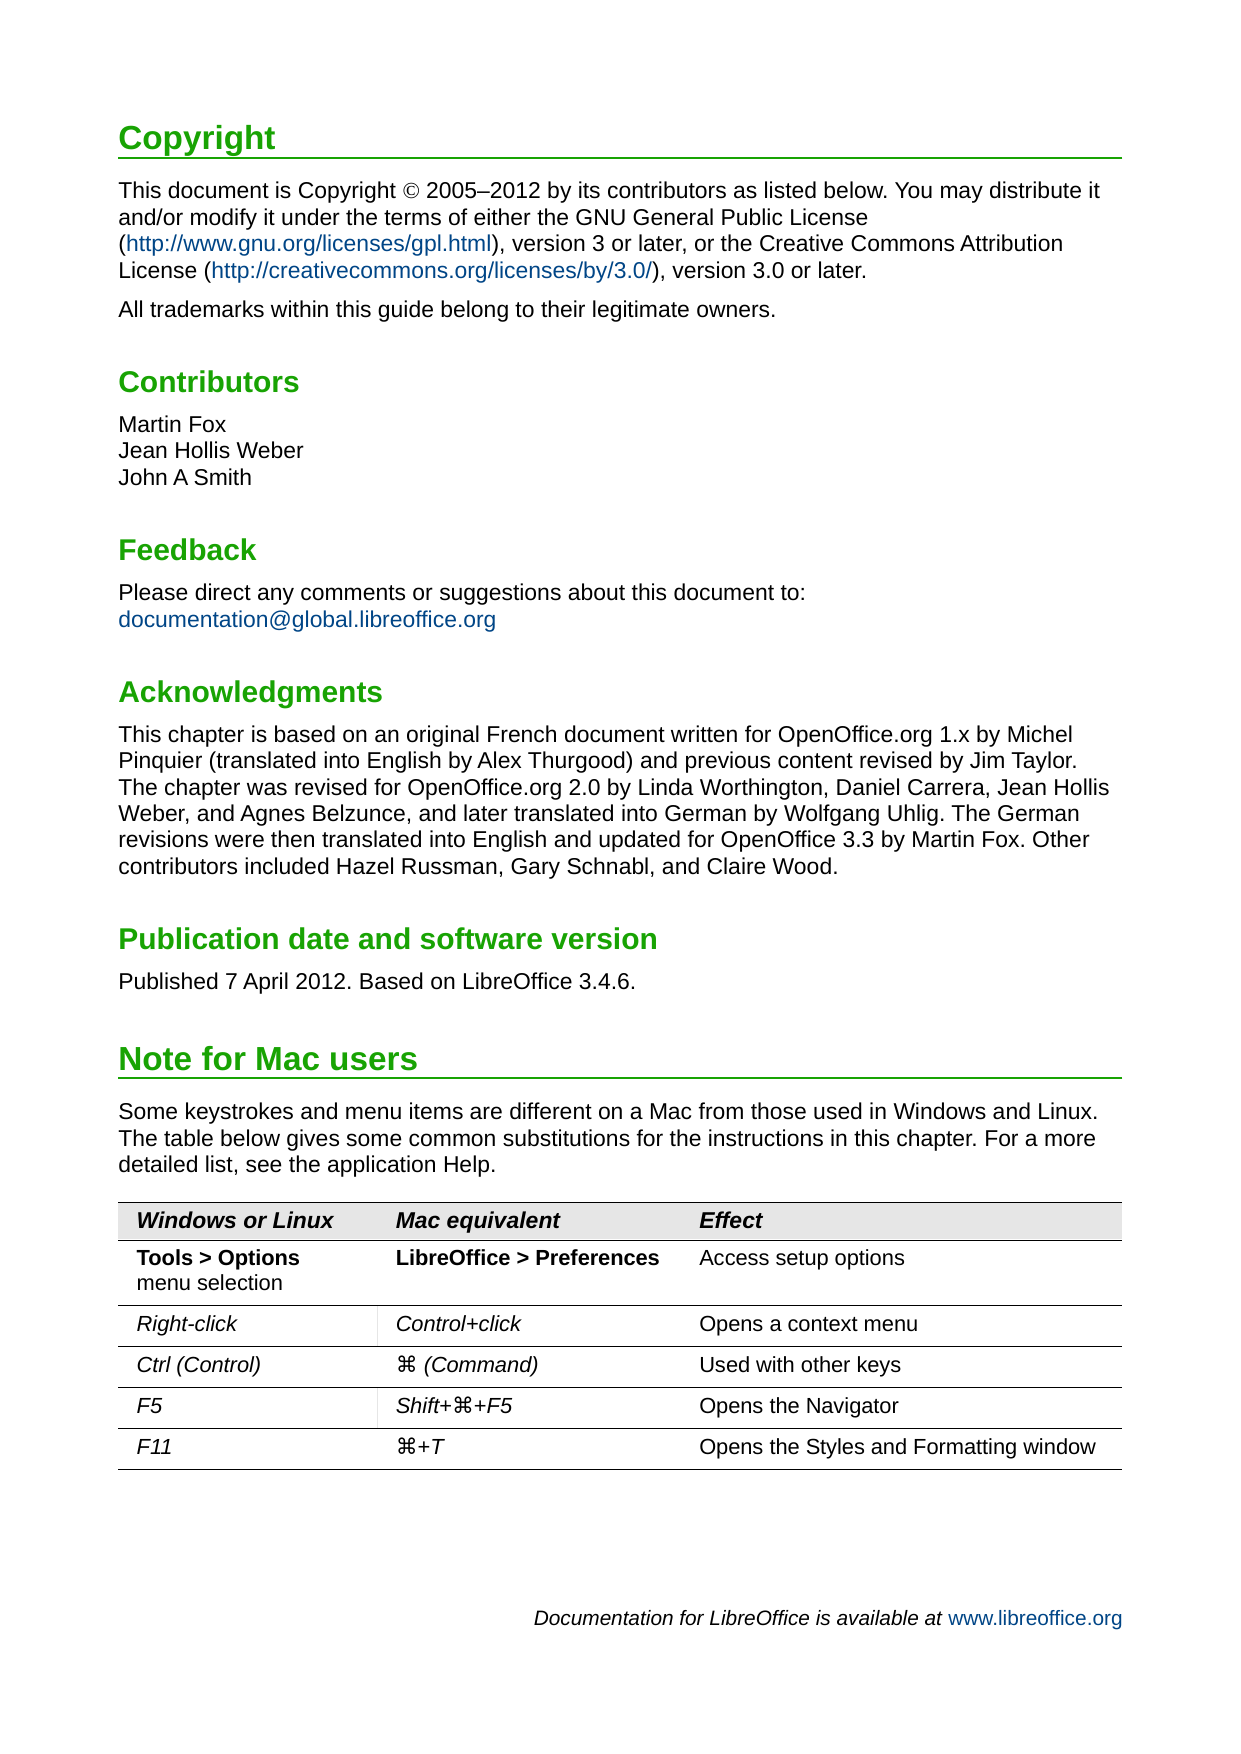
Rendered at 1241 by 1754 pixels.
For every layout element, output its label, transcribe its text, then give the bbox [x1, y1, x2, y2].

table_cell Opens a context menu [681, 1306, 1122, 1346]
text Published 7 April 2012. Based on LibreOffice 3.4.6. [118, 968, 1122, 994]
text All trademarks within this guide belong to their legitimate owners. [118, 296, 1122, 322]
table_cell Right-click [118, 1306, 377, 1346]
table_cell Opens the Styles and Formatting window [681, 1429, 1122, 1469]
text This chapter is based on an original French document written for OpenOffice.org 1.x by Michel Pinquier (translated into English by Alex Thurgood) and previous content revised by Jim Taylor. The chapter was revised for OpenOffice.org 2.0 by Linda Worthington, Daniel Carrera, Jean Hollis Weber, and Agnes Belzunce, and later translated into German by Wolfgang Uhlig. The German revisions were then translated into English and updated for OpenOffice 3.3 by Martin Fox. Other contributors included Hazel Russman, Gary Schnabl, and Claire Wood. [118, 721, 1122, 879]
text Publication date and software version [118, 921, 1122, 956]
table_cell LibreOffice > Preferences [378, 1241, 681, 1305]
table_cell Shift+z+F5 [378, 1388, 681, 1428]
table_cell Used with other keys [681, 1347, 1122, 1387]
text Acknowledgments [118, 674, 1122, 709]
table_cell Tools > Options menu selection [118, 1241, 377, 1305]
subtitle Note for Mac users [118, 1039, 1122, 1077]
subtitle Copyright [118, 118, 1122, 157]
table_cell Access setup options [681, 1241, 1122, 1305]
table_cell Ctrl (Control) [118, 1347, 377, 1387]
text Please direct any comments or suggestions about this document to: documentation@global.libreoffice.org [118, 579, 1122, 632]
table_cell z (Command) [378, 1347, 681, 1387]
table_header Windows or Linux [118, 1203, 377, 1239]
table_header Effect [681, 1203, 1122, 1239]
text Some keystrokes and menu items are different on a Mac from those used in Windows and Linux. The table below gives some common substitutions for the instructions in this chapter. For a more detailed list, see the application Help. [118, 1098, 1122, 1177]
text Martin Fox Jean Hollis Weber John A Smith [118, 411, 1122, 490]
table_cell F11 [118, 1429, 377, 1469]
text Feedback [118, 532, 1122, 566]
table_cell F5 [118, 1388, 377, 1428]
table_cell Opens the Navigator [681, 1388, 1122, 1428]
text Contributors [118, 364, 1122, 398]
table_cell Control+click [378, 1306, 681, 1346]
table_cell z+T [378, 1429, 681, 1469]
text This document is Copyright © 2005–2012 by its contributors as listed below. You may distribute it and/or modify it under the terms of either the GNU General Public License (http://www.gnu.org/licenses/gpl.html), version 3 or later, or the Creative Commons Attribution License (http://creativecommons.org/licenses/by/3.0/), version 3.0 or later. [118, 177, 1122, 283]
table_header Mac equivalent [378, 1203, 681, 1239]
